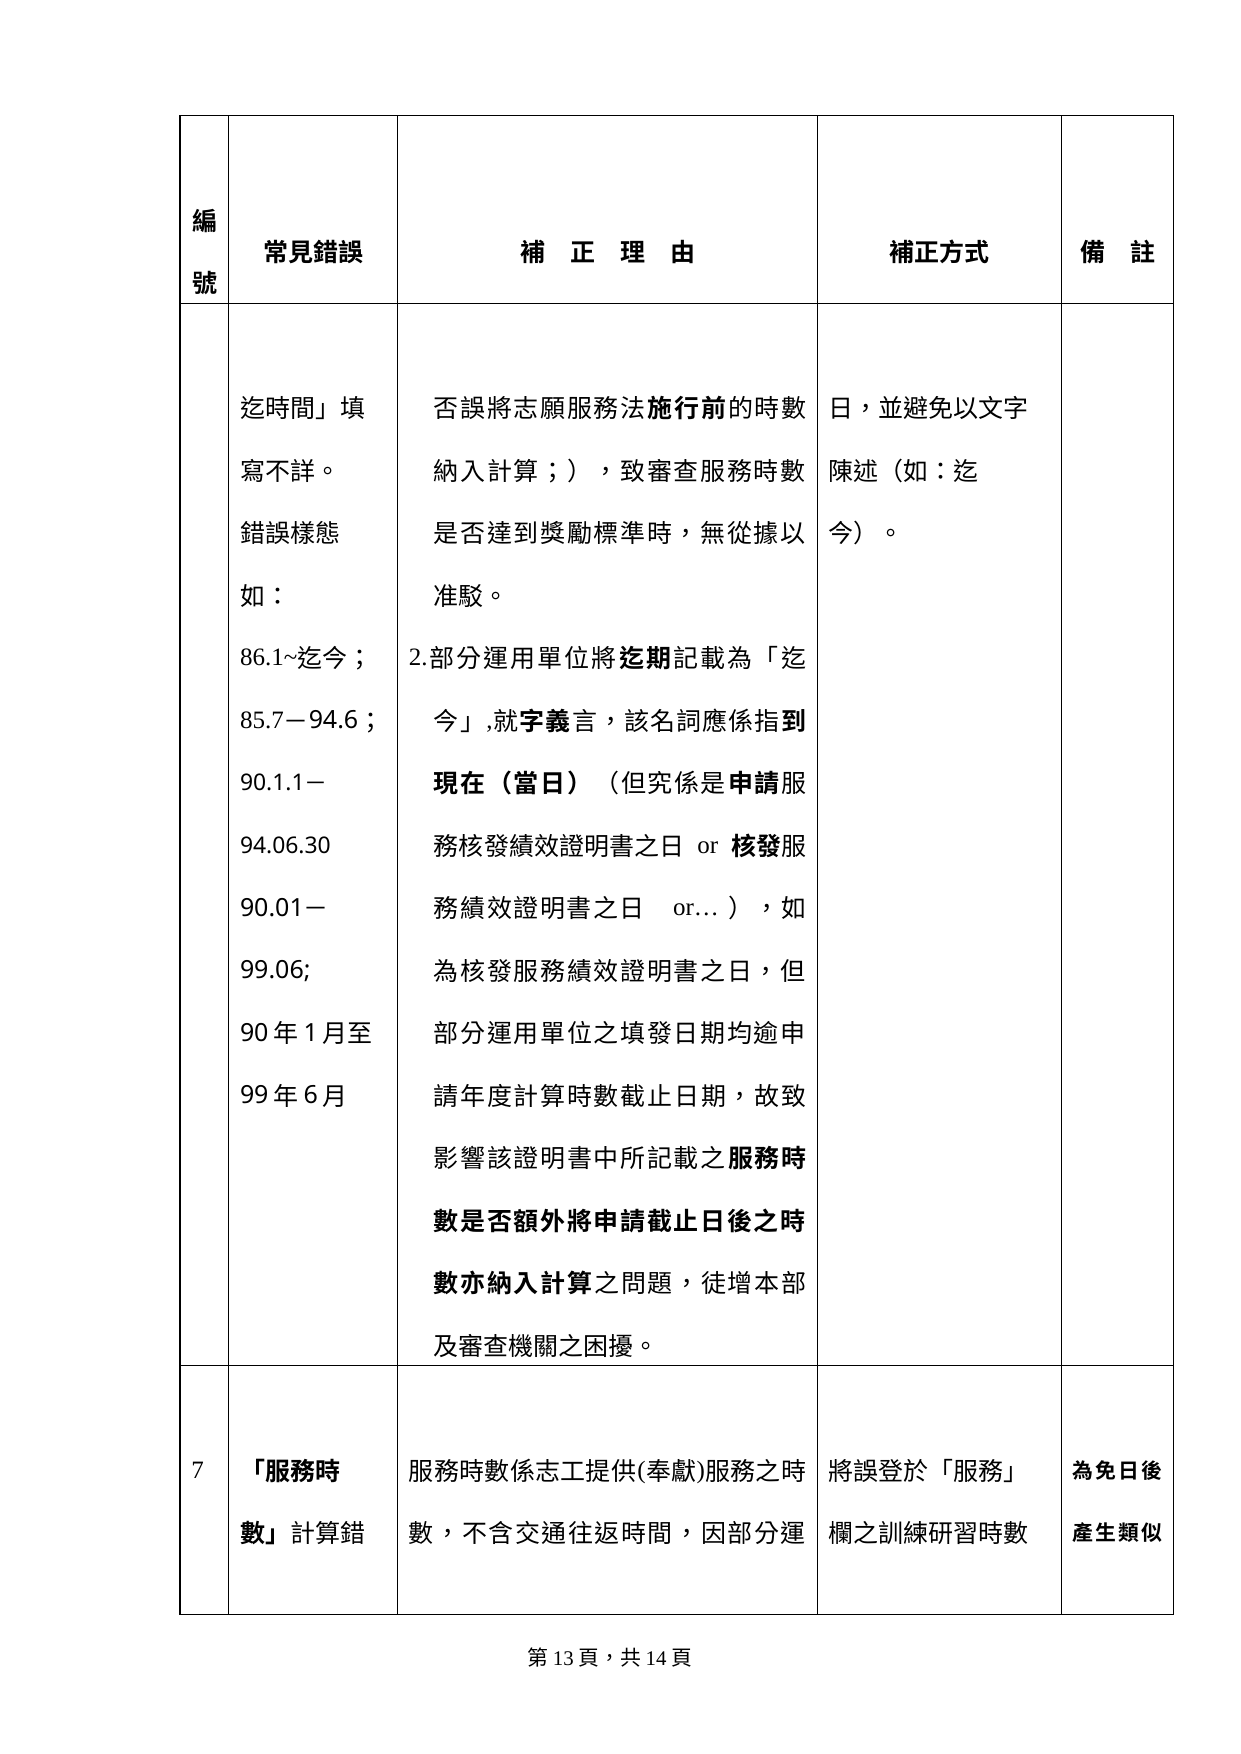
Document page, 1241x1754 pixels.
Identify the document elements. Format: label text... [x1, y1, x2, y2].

table_header 常見錯誤 [229, 116, 397, 303]
table_cell 日，並避免以文字陳述（如：迄今）。 [818, 304, 1061, 1365]
table_cell 為免日後產生類似 [1062, 1366, 1173, 1614]
table_header 備 註 [1062, 116, 1173, 303]
table_cell 迄時間」填寫不詳。 錯誤樣態如： 86.1~迄今； 85.7－94.6； 90.1.1－94.06.30 90.01－99.06; 90年1月至99年6月 [229, 304, 397, 1365]
table_cell 服務時數係志工提供(奉獻)服務之時數，不含交通往返時間，因部分運 [398, 1366, 817, 1614]
table_cell [1062, 304, 1173, 1365]
table_cell 7 [181, 1366, 228, 1614]
table_cell 否誤將志願服務法施行前的時數納入計算；），致審查服務時數是否達到獎勵標準時，無從據以准駁。 2.部分運用單位將迄期記載為「迄今」,就字義言，該名詞應係指到現在（當日）（但究係是申請服務核發績效證明書之日 or 核發服務績效證明書之日 or… ），如為核發服務績效證明書之日，但部分運用單位之填發日期均逾申請年度計算時數截止日期，故致影響該證明書中所記載之服務時數是否額外將申請截止日後之時數亦納入計算之問題，徒增本部及審查機關之困擾。 [398, 304, 817, 1365]
table_cell [181, 304, 228, 1365]
table_header 補 正 理 由 [398, 116, 817, 303]
table_cell 將誤登於「服務」欄之訓練研習時數 [818, 1366, 1061, 1614]
table_cell 「服務時數」計算錯 [229, 1366, 397, 1614]
table_header 編號 [181, 116, 228, 303]
table_header 補正方式 [818, 116, 1061, 303]
